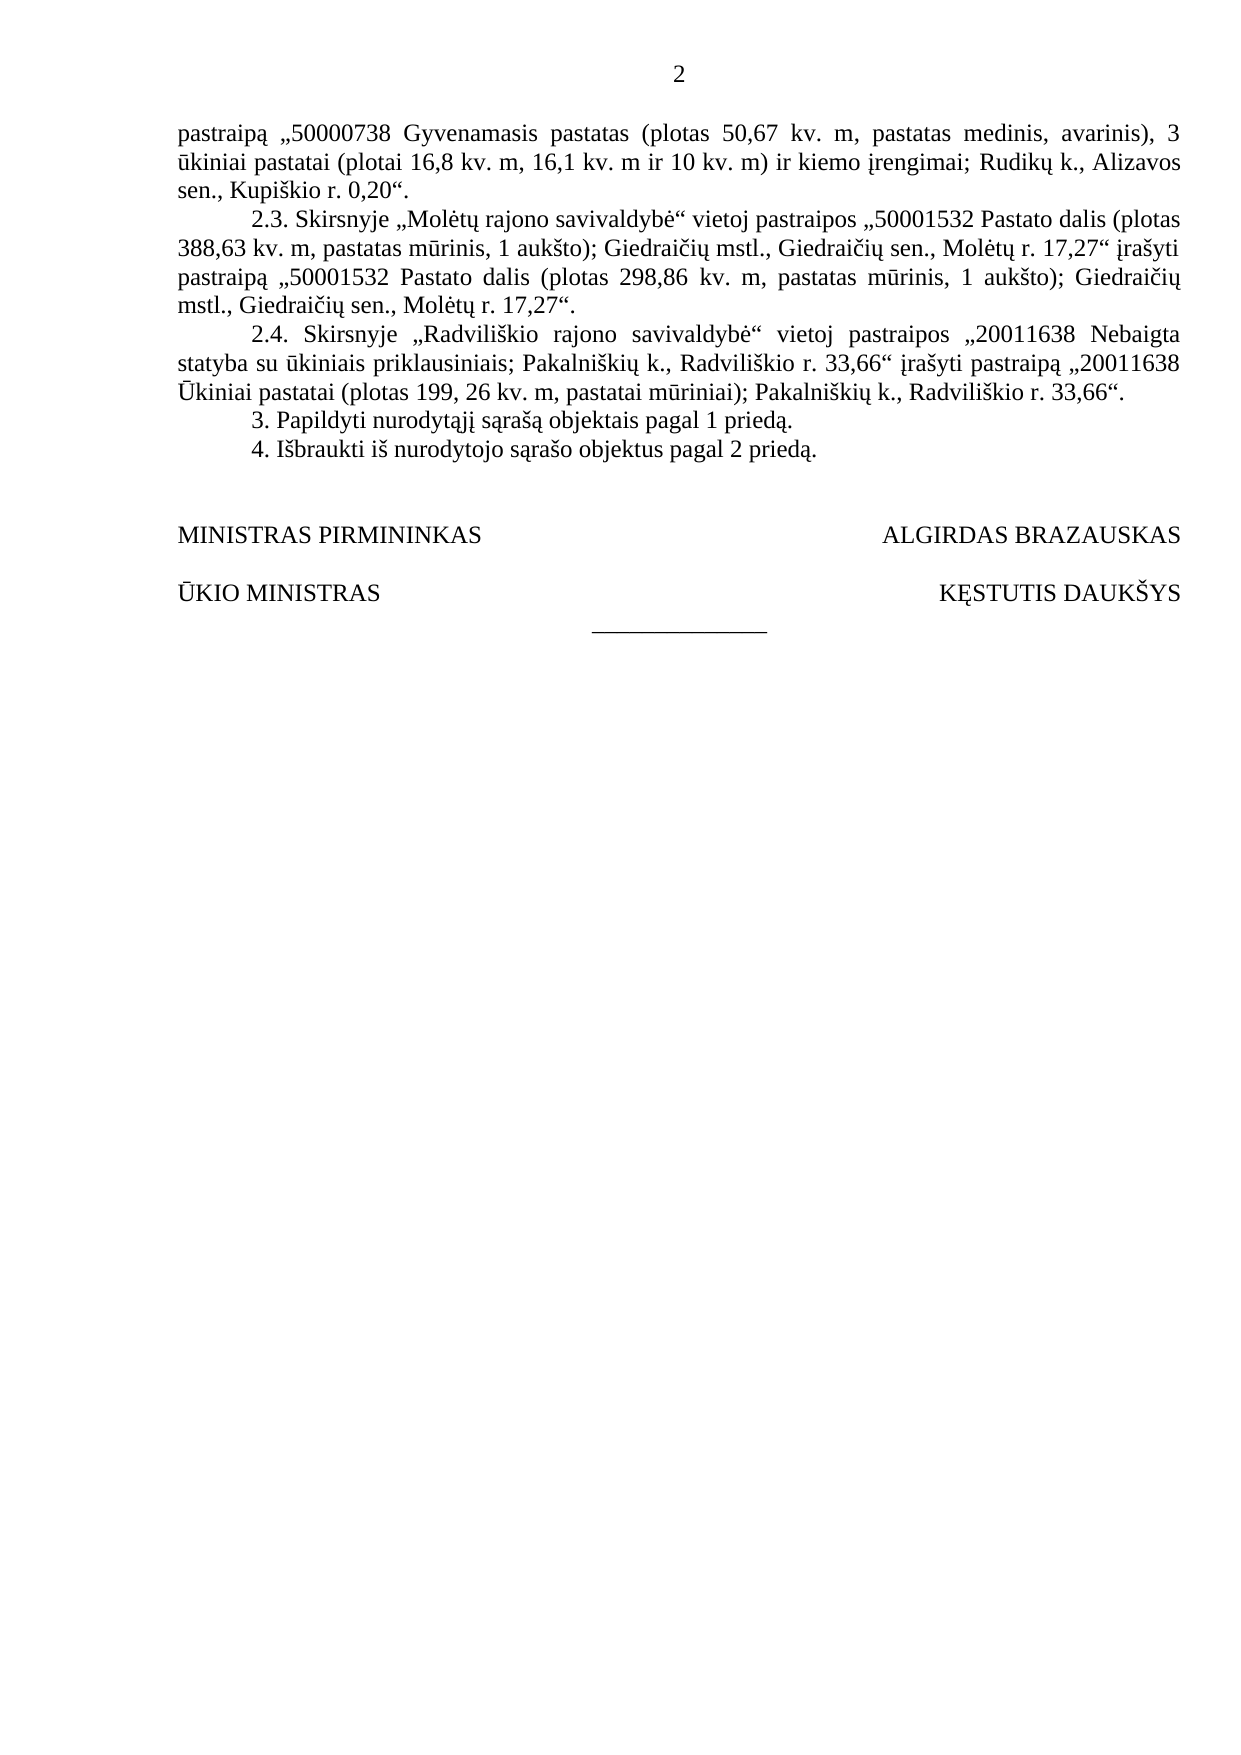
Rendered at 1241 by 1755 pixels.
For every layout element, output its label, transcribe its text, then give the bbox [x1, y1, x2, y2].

text 3. Papildyti nurodytąjį sąrašą objektais pagal 1 priedą. [177, 406, 1181, 434]
text pastraipą „50000738 Gyvenamasis pastatas (plotas 50,67 kv. m, pastatas medinis, avarinis), 3 ūkiniai pastatai (plotai 16,8 kv. m, 16,1 kv. m ir 10 kv. m) ir kiemo įrengimai; Rudikų k., Alizavos sen., Kupiškio r. 0,20“. [177, 118, 1181, 204]
text 2.4. Skirsnyje „Radviliškio rajono savivaldybė“ vietoj pastraipos „20011638 Nebaigta statyba su ūkiniais priklausiniais; Pakalniškių k., Radviliškio r. 33,66“ įrašyti pastraipą „20011638 Ūkiniai pastatai (plotas 199, 26 kv. m, pastatai mūriniai); Pakalniškių k., Radviliškio r. 33,66“. [177, 319, 1181, 406]
text ______________ [177, 607, 1181, 636]
text 4. Išbraukti iš nurodytojo sąrašo objektus pagal 2 priedą. [177, 434, 1181, 463]
text Ministras Pirmininkas Algirdas Brazauskas [177, 521, 1181, 549]
text Ūkio ministras Kęstutis Daukšys [177, 578, 1181, 607]
text 2.3. Skirsnyje „Molėtų rajono savivaldybė“ vietoj pastraipos „50001532 Pastato dalis (plotas 388,63 kv. m, pastatas mūrinis, 1 aukšto); Giedraičių mstl., Giedraičių sen., Molėtų r. 17,27“ įrašyti pastraipą „50001532 Pastato dalis (plotas 298,86 kv. m, pastatas mūrinis, 1 aukšto); Giedraičių mstl., Giedraičių sen., Molėtų r. 17,27“. [177, 204, 1181, 319]
